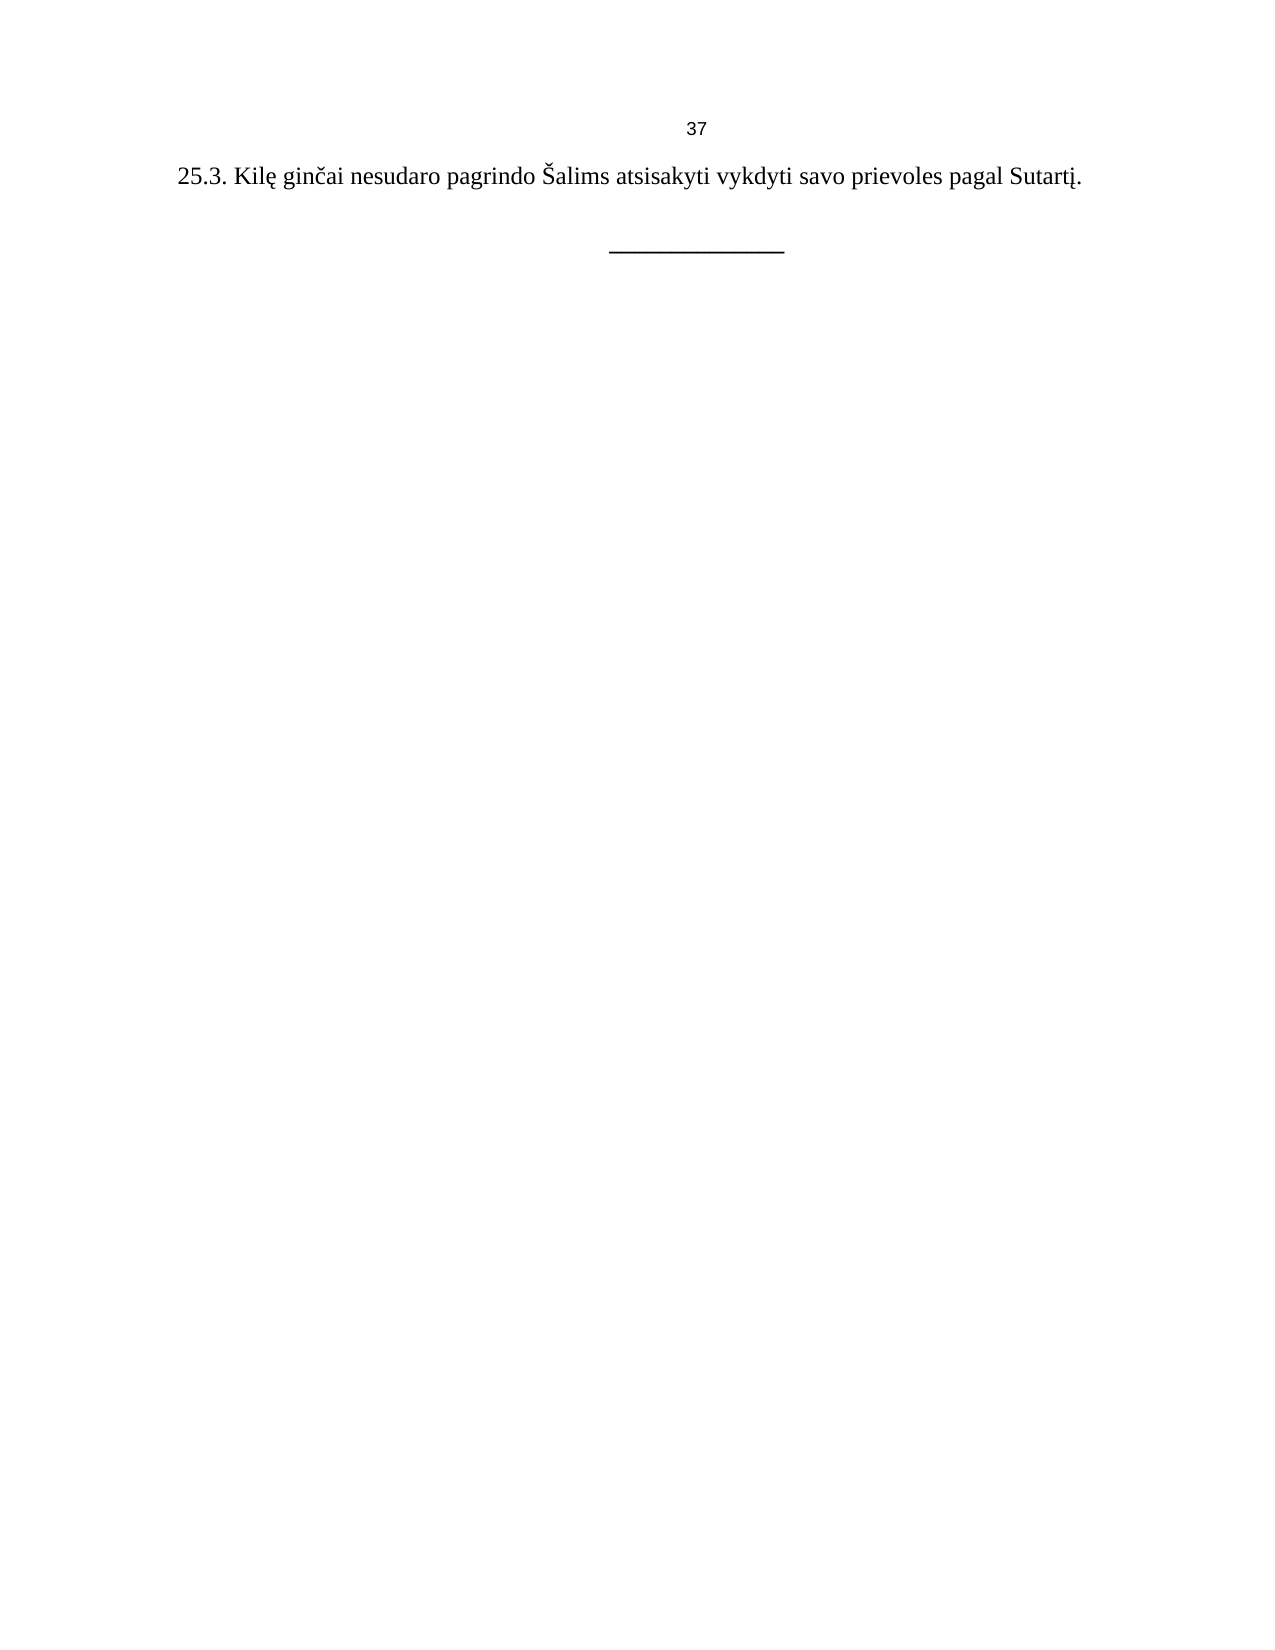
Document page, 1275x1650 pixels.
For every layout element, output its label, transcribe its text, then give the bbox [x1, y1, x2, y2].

text ______________ [177, 227, 1216, 256]
text 25.3. Kilę ginčai nesudaro pagrindo Šalims atsisakyti vykdyti savo prievoles pagal Sutartį. [177, 161, 1216, 190]
